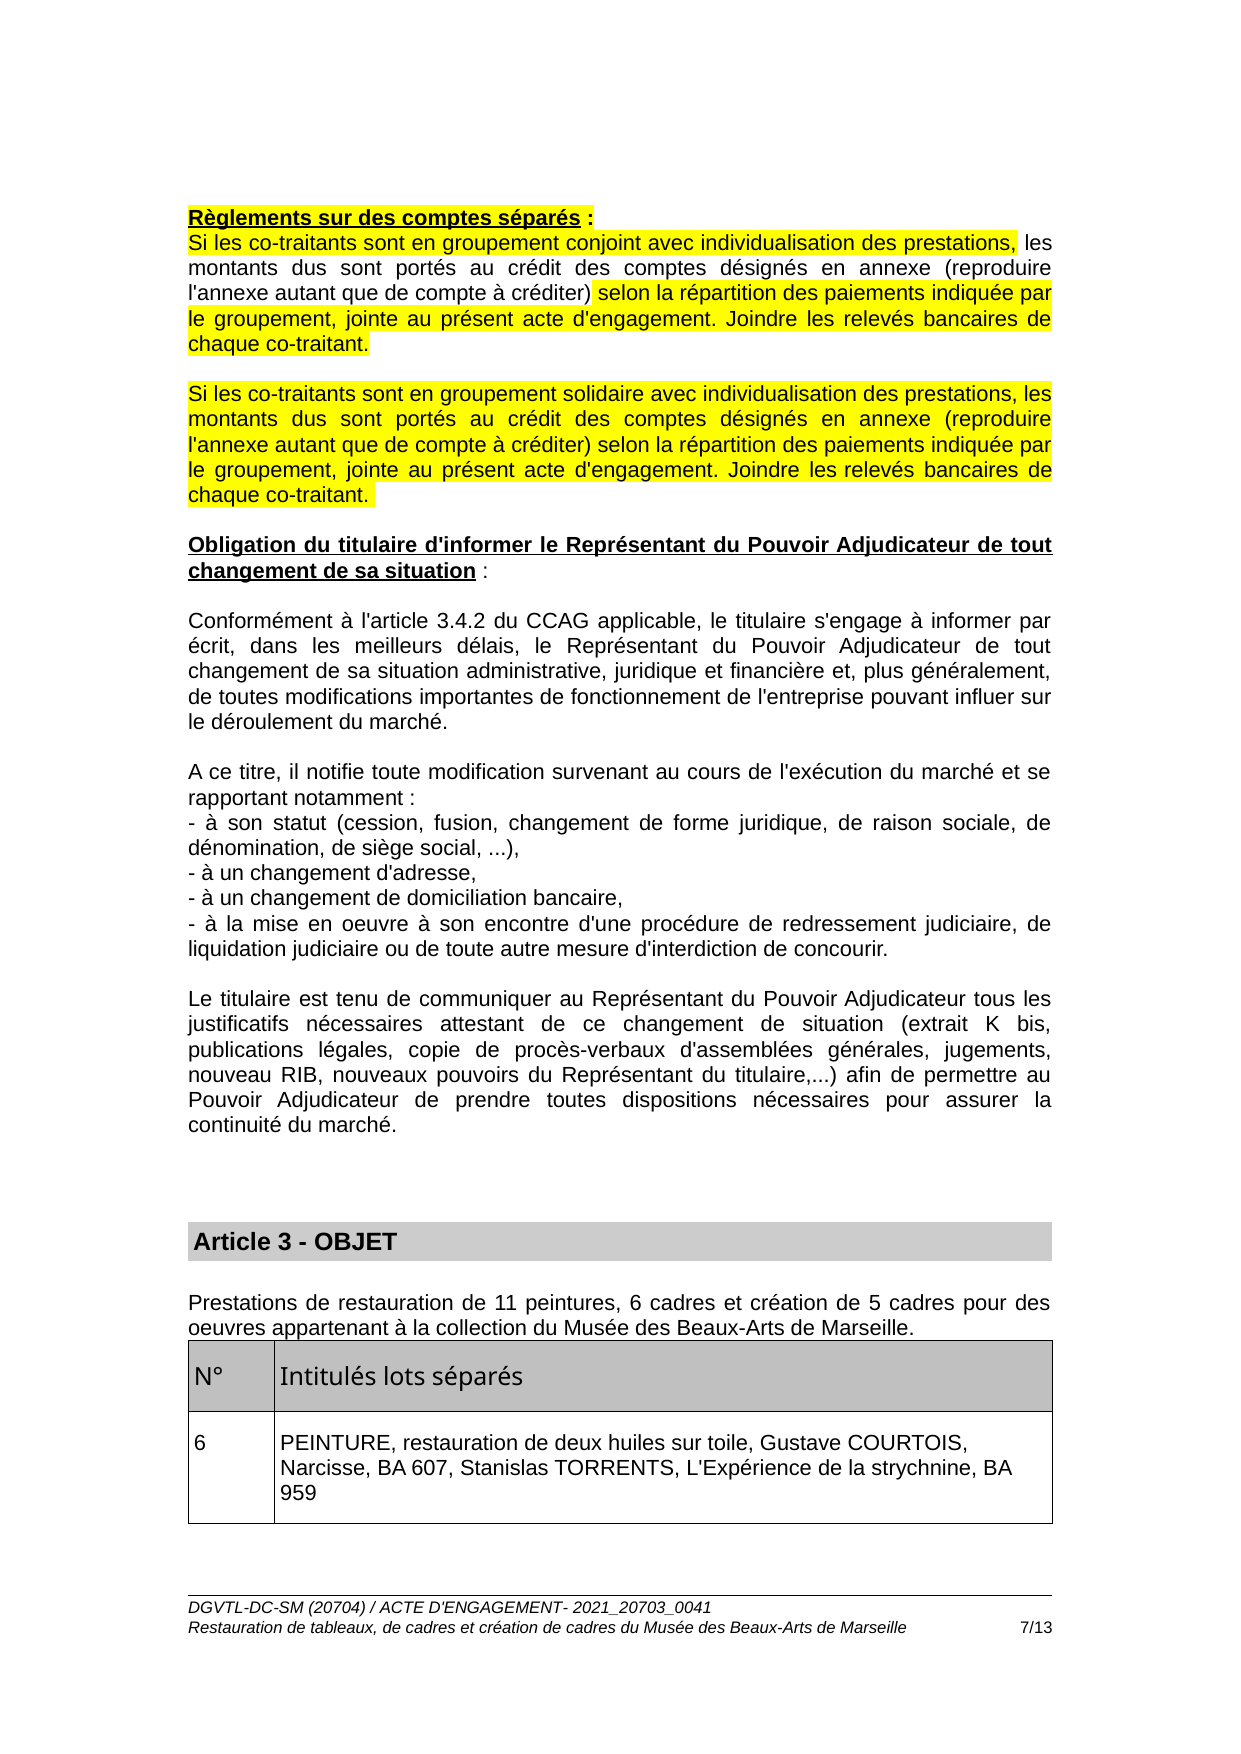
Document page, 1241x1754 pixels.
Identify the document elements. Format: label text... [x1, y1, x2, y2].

text Règlements sur des comptes séparés : [188, 204, 1052, 230]
table_header Intitulés lots séparés [275, 1341, 1052, 1411]
text Prestations de restauration de 11 peintures, 6 cadres et création de 5 cadres pour des oeuvres appartenant à la collection du Musée des Beaux-Arts de Marseille. [188, 1290, 1052, 1340]
table_header N° [189, 1341, 274, 1411]
text - à la mise en oeuvre à son encontre d'une procédure de redressement judiciaire, de liquidation judiciaire ou de toute autre mesure d'interdiction de concourir. [188, 910, 1052, 961]
text Si les co-traitants sont en groupement solidaire avec individualisation des prestations, les montants dus sont portés au crédit des comptes désignés en annexe (reproduire l'annexe autant que de compte à créditer) selon la répartition des paiements indiquée par le groupement, jointe au présent acte d'engagement. Joindre les relevés bancaires de chaque co-traitant. [188, 381, 1052, 507]
text - à un changement de domiciliation bancaire, [188, 885, 1052, 910]
table_cell 6 [189, 1412, 274, 1523]
text A ce titre, il notifie toute modification survenant au cours de l'exécution du marché et se rapportant notamment : [188, 759, 1052, 809]
text Si les co-traitants sont en groupement conjoint avec individualisation des prestations, les montants dus sont portés au crédit des comptes désignés en annexe (reproduire l'annexe autant que de compte à créditer) selon la répartition des paiements indiquée par le groupement, jointe au présent acte d'engagement. Joindre les relevés bancaires de chaque co-traitant. [188, 230, 1052, 356]
text Conformément à l'article 3.4.2 du CCAG applicable, le titulaire s'engage à informer par écrit, dans les meilleurs délais, le Représentant du Pouvoir Adjudicateur de tout changement de sa situation administrative, juridique et financière et, plus généralement, de toutes modifications importantes de fonctionnement de l'entreprise pouvant influer sur le déroulement du marché. [188, 608, 1052, 734]
text - à un changement d'adresse, [188, 860, 1052, 885]
table_cell PEINTURE, restauration de deux huiles sur toile, Gustave COURTOIS, Narcisse, BA 607, Stanislas TORRENTS, L'Expérience de la strychnine, BA 959 [275, 1412, 1052, 1523]
text changement de sa situation : [188, 555, 1052, 583]
text Le titulaire est tenu de communiquer au Représentant du Pouvoir Adjudicateur tous les justificatifs nécessaires attestant de ce changement de situation (extrait K bis, publications légales, copie de procès-verbaux d'assemblées générales, jugements, nouveau RIB, nouveaux pouvoirs du Représentant du titulaire,...) afin de permettre au Pouvoir Adjudicateur de prendre toutes dispositions nécessaires pour assurer la continuité du marché. [188, 986, 1052, 1137]
text Obligation du titulaire d'informer le Représentant du Pouvoir Adjudicateur de tout [188, 532, 1052, 554]
text - à son statut (cession, fusion, changement de forme juridique, de raison sociale, de dénomination, de siège social, ...), [188, 809, 1052, 860]
subtitle OBJET [190, 1224, 1050, 1258]
